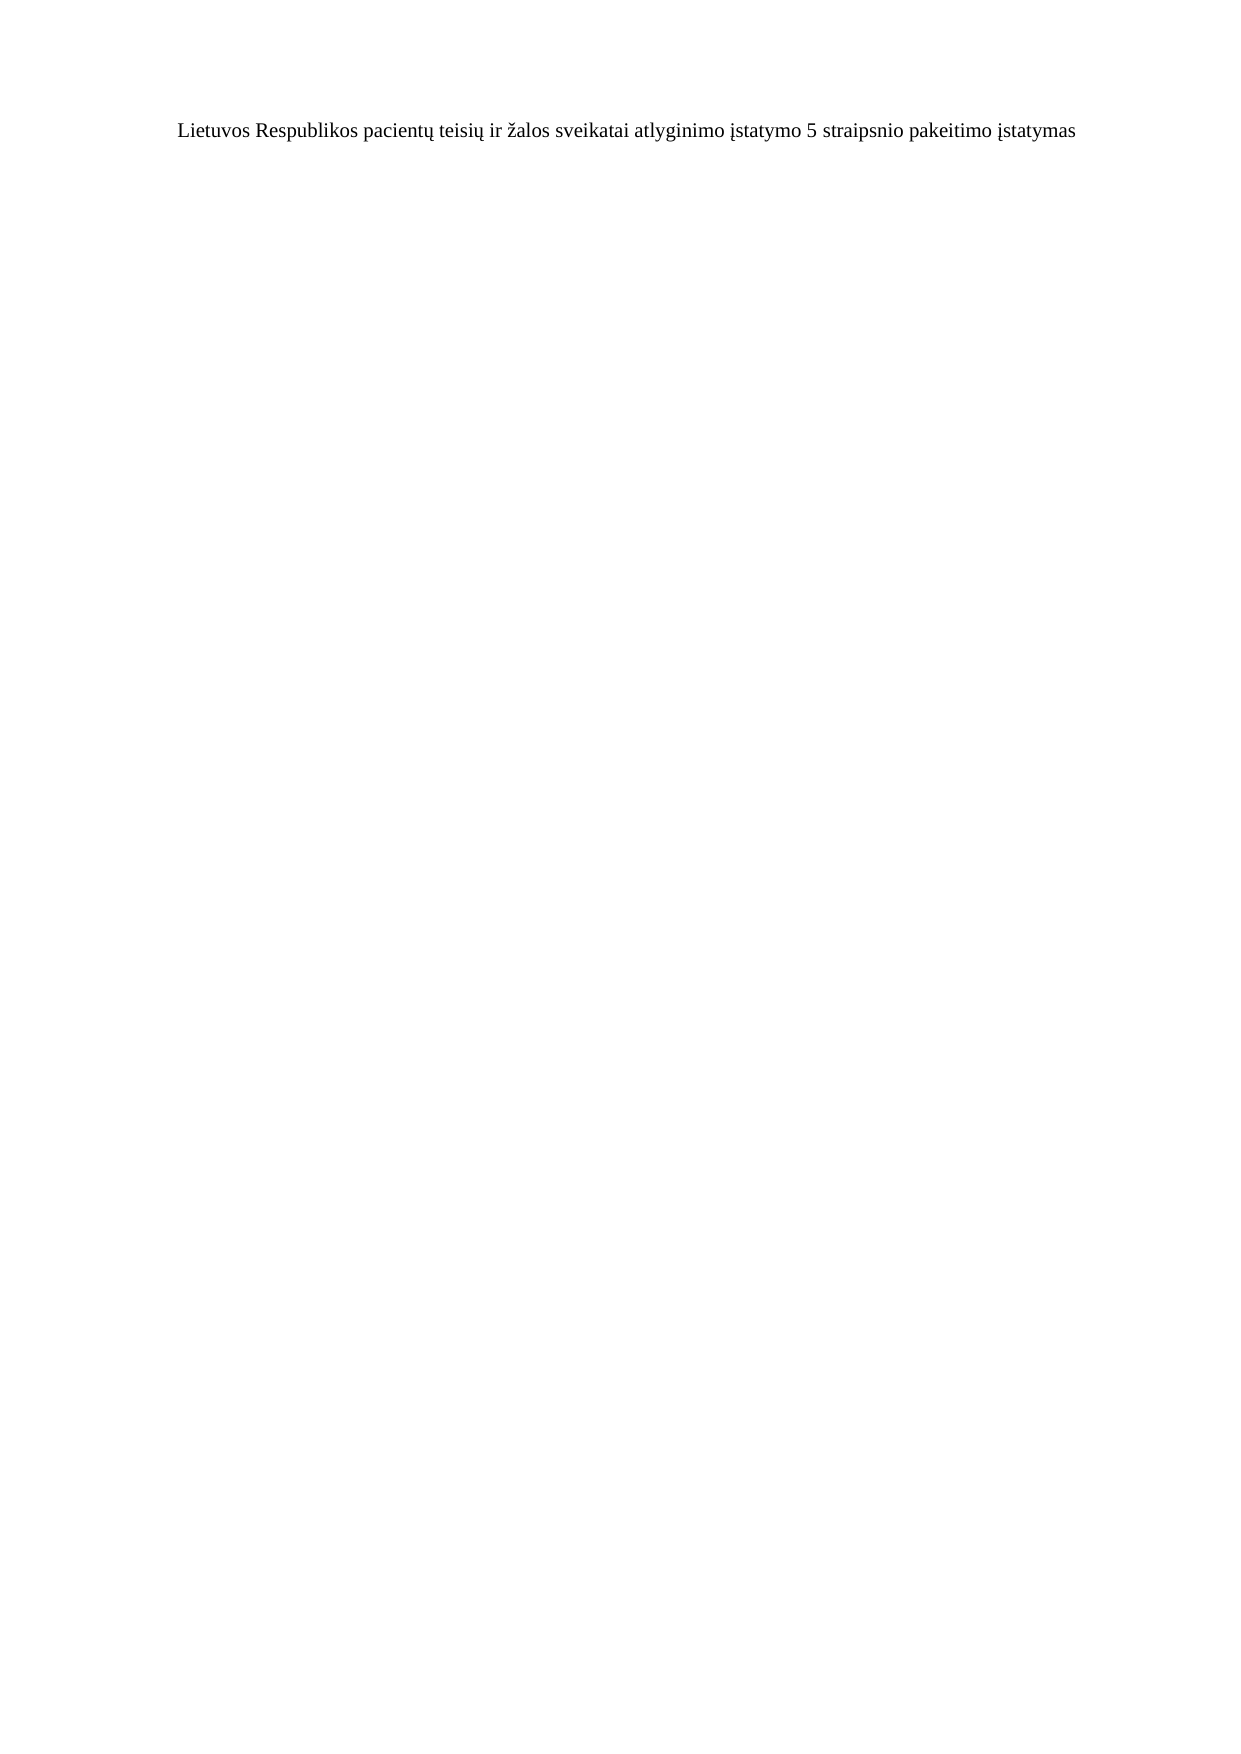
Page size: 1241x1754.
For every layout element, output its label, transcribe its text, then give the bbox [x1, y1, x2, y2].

text Lietuvos Respublikos pacientų teisių ir žalos sveikatai atlyginimo įstatymo 5 straipsnio pakeitimo įstatymas [177, 118, 1181, 142]
